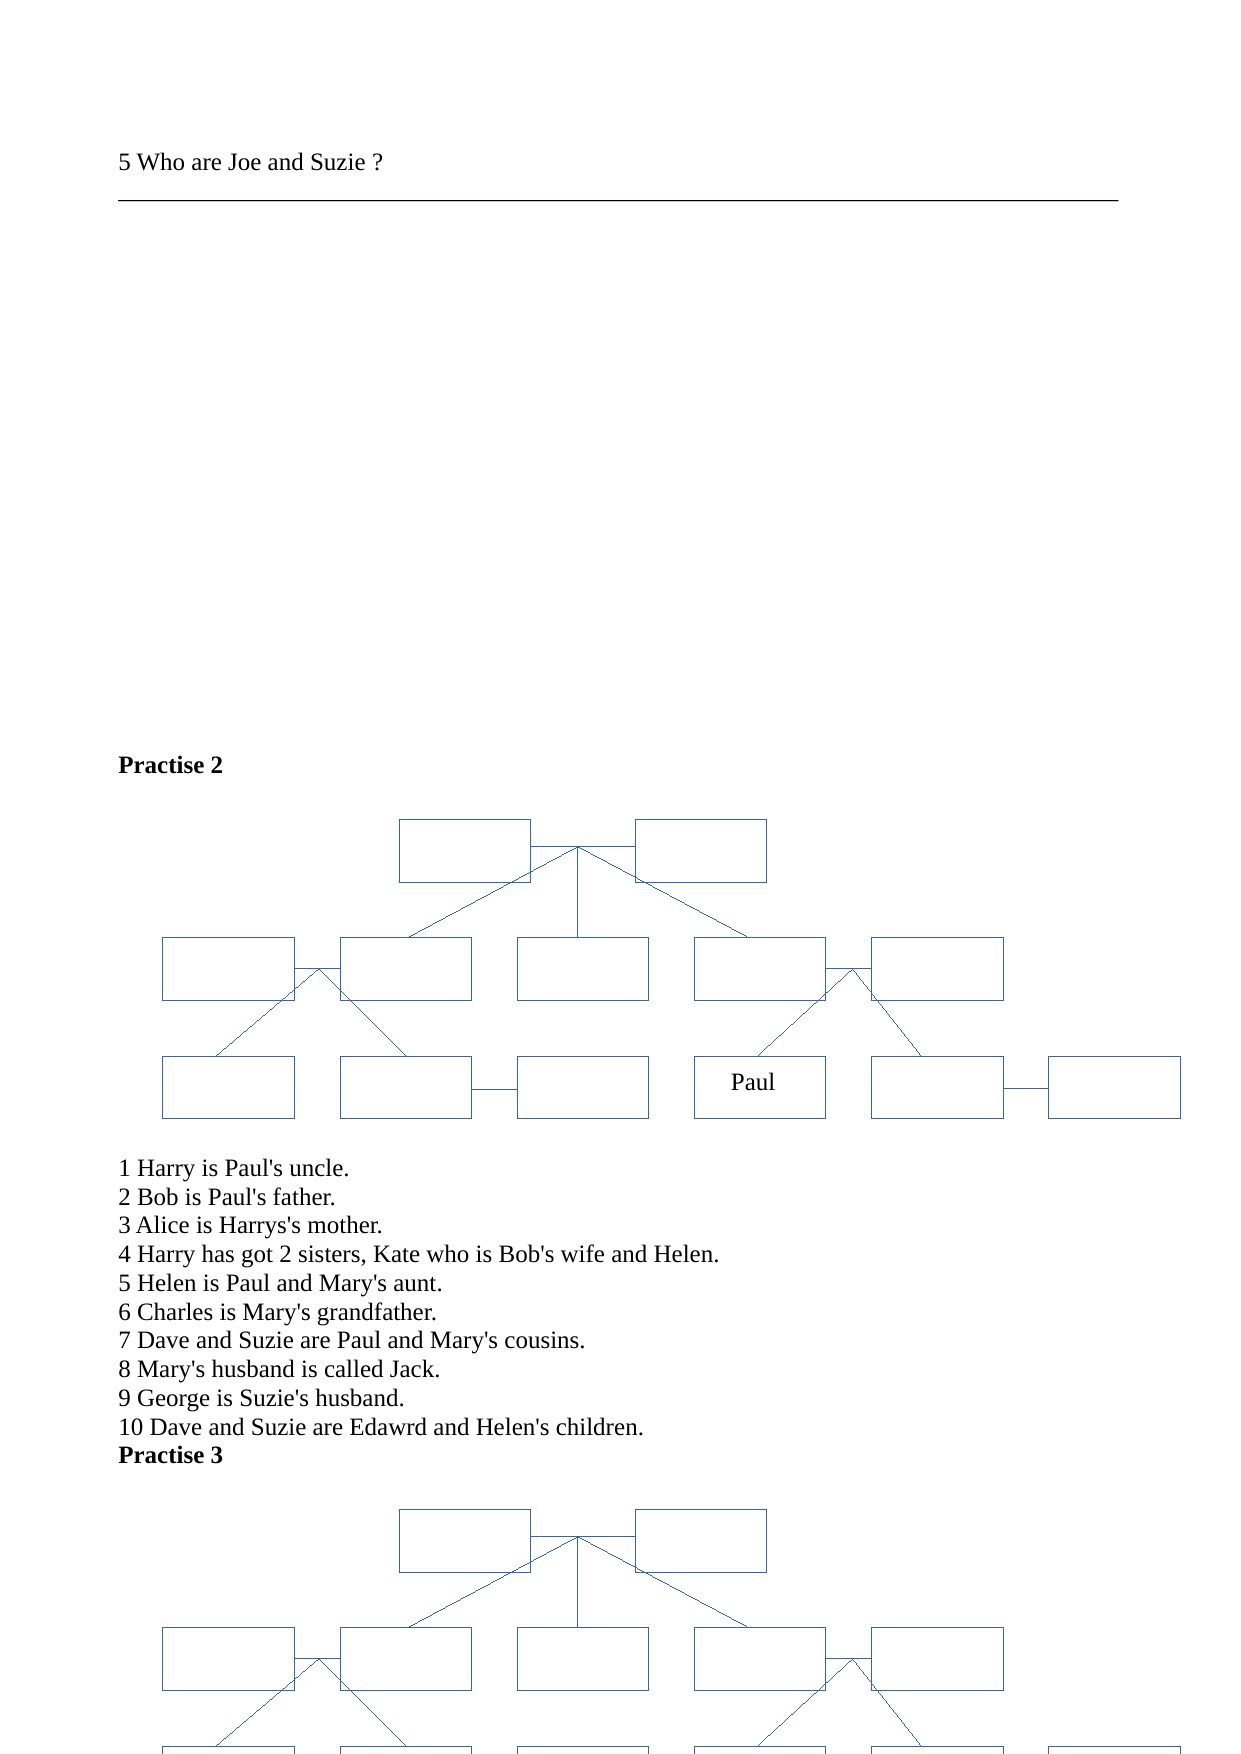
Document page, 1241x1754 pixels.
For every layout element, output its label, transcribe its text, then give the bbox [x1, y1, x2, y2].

text [518, 1067, 648, 1096]
text [118, 1067, 162, 1096]
text [872, 1067, 1003, 1096]
text 6 Charles is Mary's grandfather. [118, 1297, 1122, 1326]
text [649, 1067, 694, 1096]
text 9 George is Suzie's husband. [118, 1383, 1122, 1412]
text 10 Dave and Suzie are Edawrd and Helen's children. [118, 1412, 1122, 1441]
text [472, 1090, 517, 1096]
text [163, 1067, 294, 1096]
text [1004, 1067, 1048, 1088]
text [295, 1067, 340, 1096]
text Paul [695, 1067, 825, 1096]
text [1049, 1067, 1122, 1096]
text 1 Harry is Paul's uncle. [118, 1153, 1122, 1182]
text [341, 1067, 471, 1096]
text [1004, 1089, 1048, 1096]
text 3 Alice is Harrys's mother. [118, 1211, 1122, 1239]
text 2 Bob is Paul's father. [118, 1182, 1122, 1211]
text Practise 3 [118, 1441, 1122, 1469]
text [826, 1067, 871, 1096]
text 8 Mary's husband is called Jack. [118, 1354, 1122, 1383]
text ________________________________________________________________________________ [118, 176, 1122, 204]
text 4 Harry has got 2 sisters, Kate who is Bob's wife and Helen. [118, 1239, 1122, 1268]
text Practise 2 [118, 751, 1122, 779]
text 5 Who are Joe and Suzie ? [118, 118, 1122, 176]
text [472, 1067, 517, 1089]
text 7 Dave and Suzie are Paul and Mary's cousins. [118, 1326, 1122, 1354]
text 5 Helen is Paul and Mary's aunt. [118, 1268, 1122, 1297]
